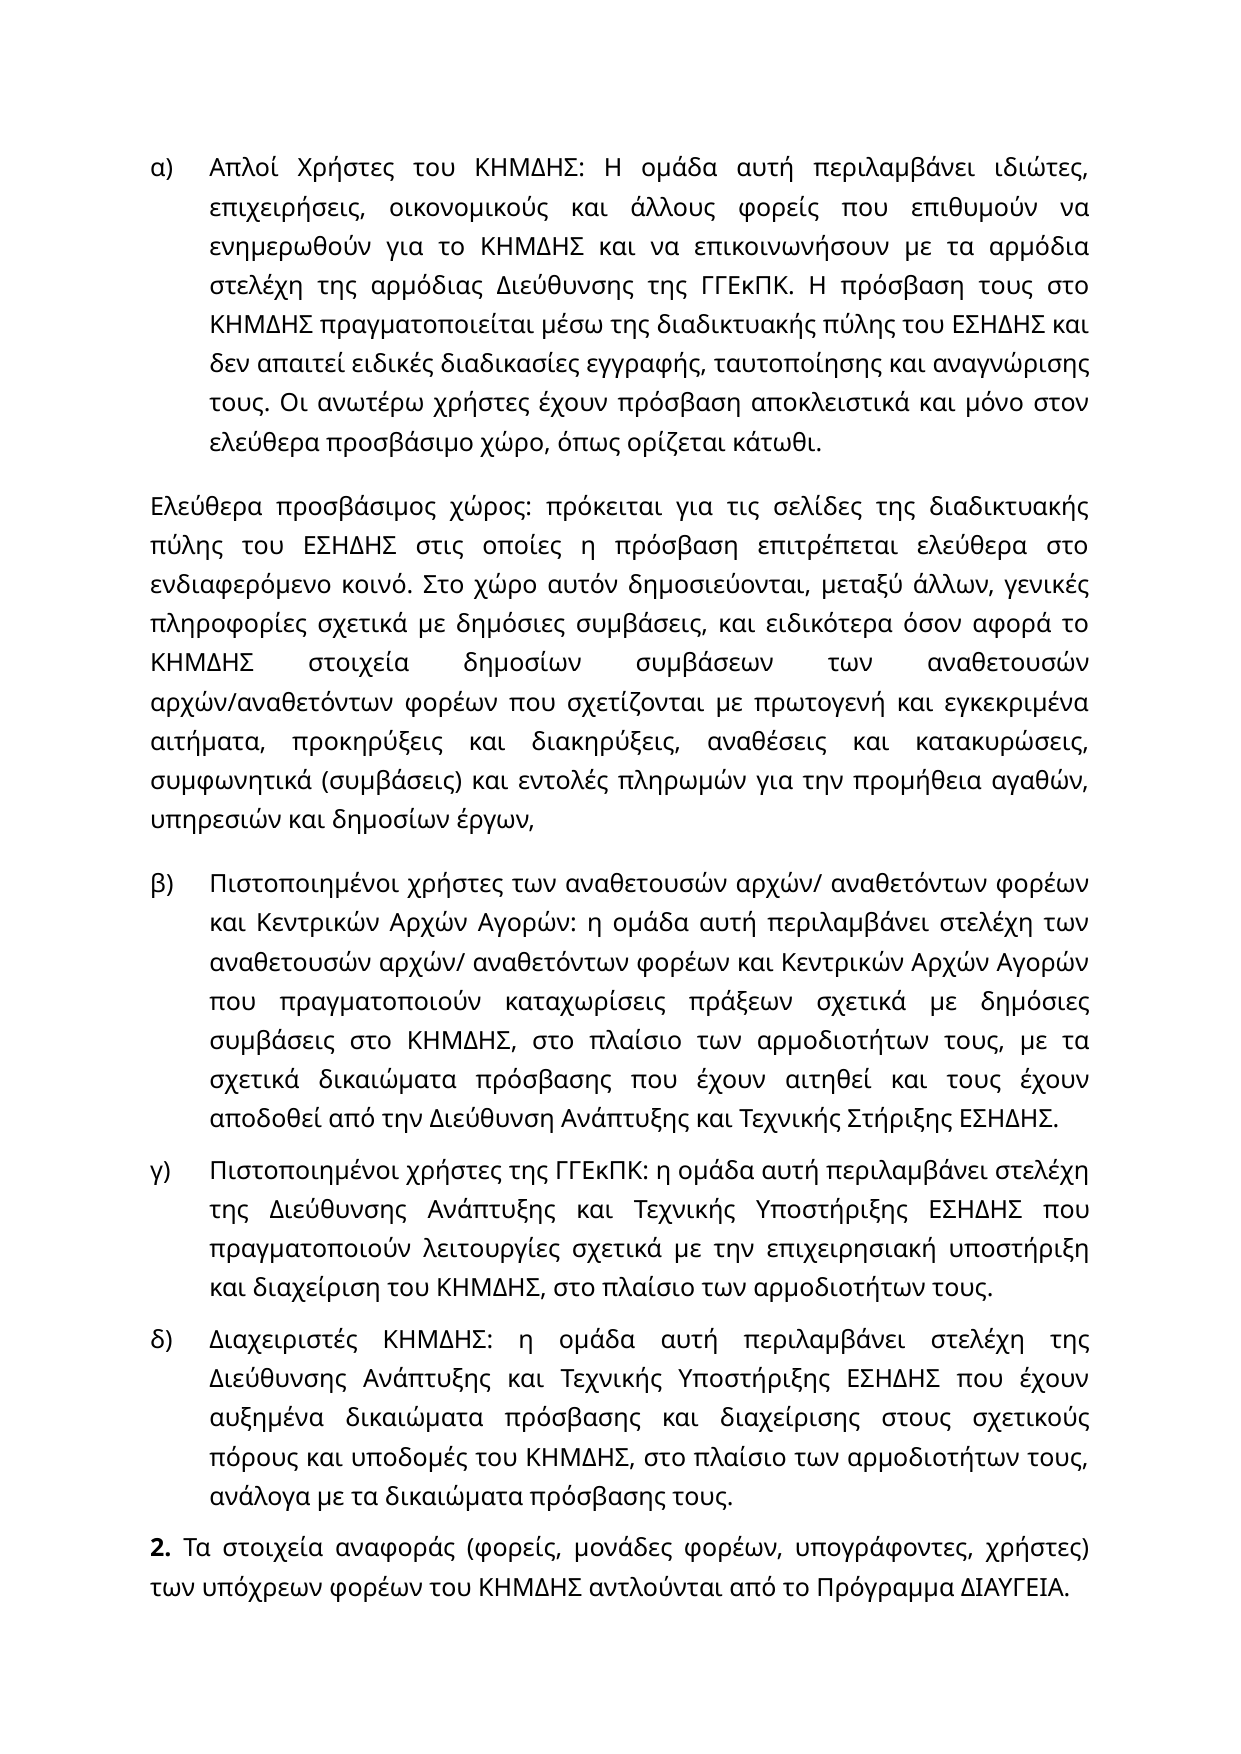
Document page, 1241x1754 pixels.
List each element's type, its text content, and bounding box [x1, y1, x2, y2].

text Ελεύθερα προσβάσιμος χώρος: πρόκειται για τις σελίδες της διαδικτυακής πύλης του ΕΣΗΔΗΣ στις οποίες η πρόσβαση επιτρέπεται ελεύθερα στο ενδιαφερόμενο κοινό. Στο χώρο αυτόν δημοσιεύονται, μεταξύ άλλων, γενικές πληροφορίες σχετικά με δημόσιες συμβάσεις, και ειδικότερα όσον αφορά το ΚΗΜΔΗΣ στοιχεία δημοσίων συμβάσεων των αναθετουσών αρχών/αναθετόντων φορέων που σχετίζονται με πρωτογενή και εγκεκριμένα αιτήματα, προκηρύξεις και διακηρύξεις, αναθέσεις και κατακυρώσεις, συμφωνητικά (συμβάσεις) και εντολές πληρωμών για την προμήθεια αγαθών, υπηρεσιών και δημοσίων έργων, [150, 488, 1090, 836]
list β) Πιστοποιημένοι χρήστες των αναθετουσών αρχών/ αναθετόντων φορέων και Κεντρικών Αρχών Αγορών: η ομάδα αυτή περιλαμβάνει στελέχη των αναθετουσών αρχών/ αναθετόντων φορέων και Κεντρικών Αρχών Αγορών που πραγματοποιούν καταχωρίσεις πράξεων σχετικά με δημόσιες συμβάσεις στο ΚΗΜΔΗΣ, στο πλαίσιο των αρμοδιοτήτων τους, με τα σχετικά δικαιώματα πρόσβασης που έχουν αιτηθεί και τους έχουν αποδοθεί από την Διεύθυνση Ανάπτυξης και Τεχνικής Στήριξης ΕΣΗΔΗΣ. [150, 866, 1090, 1135]
list γ) Πιστοποιημένοι χρήστες της ΓΓΕκΠΚ: η ομάδα αυτή περιλαμβάνει στελέχη της Διεύθυνσης Ανάπτυξης και Τεχνικής Υποστήριξης ΕΣΗΔΗΣ που πραγματοποιούν λειτουργίες σχετικά με την επιχειρησιακή υποστήριξη και διαχείριση του ΚΗΜΔΗΣ, στο πλαίσιο των αρμοδιοτήτων τους. [150, 1152, 1090, 1304]
text 2. Τα στοιχεία αναφοράς (φορείς, μονάδες φορέων, υπογράφοντες, χρήστες) των υπόχρεων φορέων του ΚΗΜΔΗΣ αντλούνται από το Πρόγραμμα ΔΙΑΥΓΕΙΑ. [150, 1530, 1090, 1603]
list α) Απλοί Χρήστες του ΚΗΜΔΗΣ: Η ομάδα αυτή περιλαμβάνει ιδιώτες, επιχειρήσεις, οικονομικούς και άλλους φορείς που επιθυμούν να ενημερωθούν για το ΚΗΜΔΗΣ και να επικοινωνήσουν με τα αρμόδια στελέχη της αρμόδιας Διεύθυνσης της ΓΓΕκΠΚ. Η πρόσβαση τους στο ΚΗΜΔΗΣ πραγματοποιείται μέσω της διαδικτυακής πύλης του ΕΣΗΔΗΣ και δεν απαιτεί ειδικές διαδικασίες εγγραφής, ταυτοποίησης και αναγνώρισης τους. Οι ανωτέρω χρήστες έχουν πρόσβαση αποκλειστικά και μόνο στον ελεύθερα προσβάσιμο χώρο, όπως ορίζεται κάτωθι. [150, 150, 1090, 458]
list δ) Διαχειριστές ΚΗΜΔΗΣ: η ομάδα αυτή περιλαμβάνει στελέχη της Διεύθυνσης Ανάπτυξης και Τεχνικής Υποστήριξης ΕΣΗΔΗΣ που έχουν αυξημένα δικαιώματα πρόσβασης και διαχείρισης στους σχετικούς πόρους και υποδομές του ΚΗΜΔΗΣ, στο πλαίσιο των αρμοδιοτήτων τους, ανάλογα με τα δικαιώματα πρόσβασης τους. [150, 1322, 1090, 1512]
